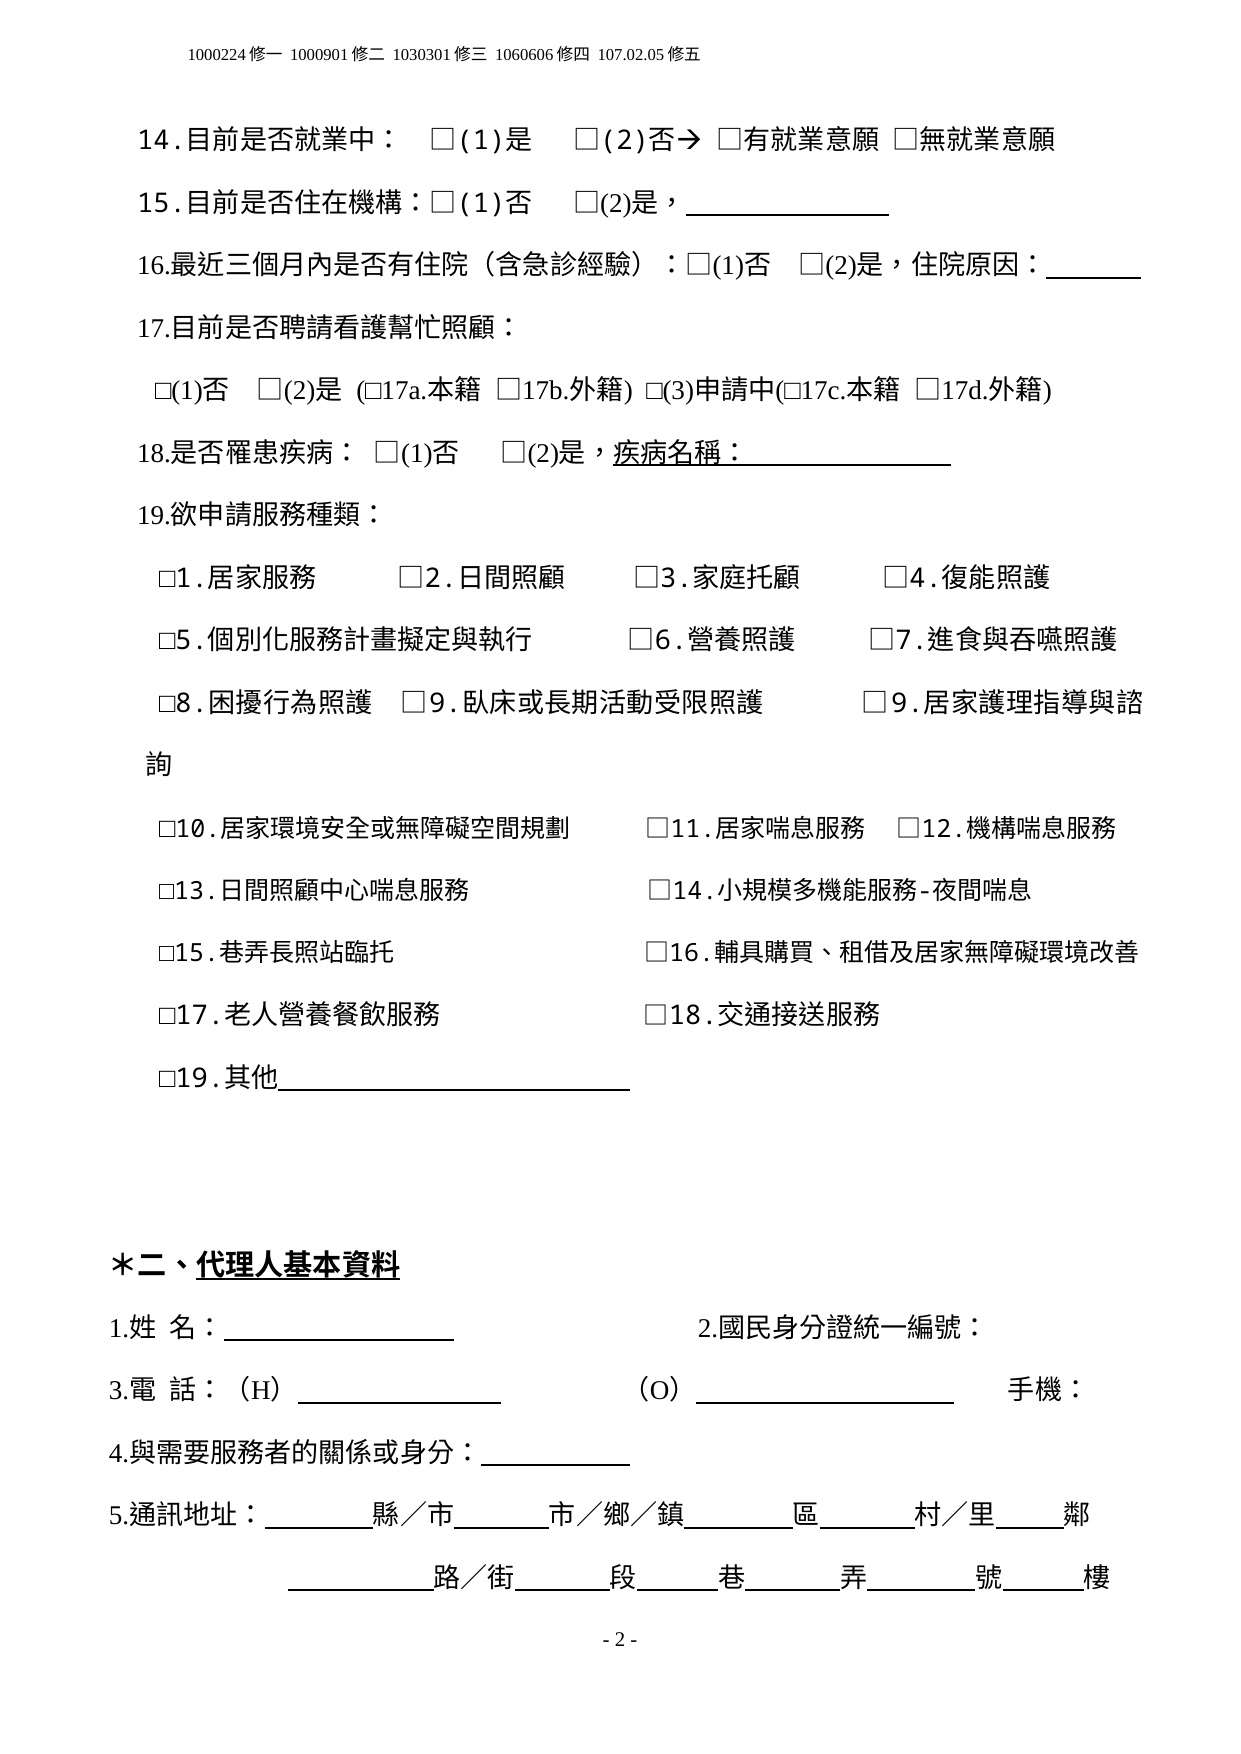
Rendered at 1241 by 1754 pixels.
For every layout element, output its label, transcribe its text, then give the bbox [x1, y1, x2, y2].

text 3.電 話：（H） （O） 手機： [108, 1346, 1144, 1408]
text □8.困擾行為照護 □9.臥床或長期活動受限照護 □9.居家護理指導與諮詢 [145, 658, 1144, 783]
text □1.居家服務 □2.日間照顧 □3.家庭托顧 □4.復能照護 [145, 533, 1144, 596]
text □17.老人營養餐飲服務 □18.交通接送服務 [159, 971, 1144, 1033]
text 15.目前是否住在機構：□(1)否 □(2)是， [110, 158, 1144, 221]
text □15.巷弄長照站臨托 □16.輔具購買、租借及居家無障礙環境改善 [159, 908, 1144, 971]
text 4.與需要服務者的關係或身分： [108, 1408, 1144, 1471]
text □13.日間照顧中心喘息服務 □14.小規模多機能服務-夜間喘息 [145, 846, 1144, 908]
text ＊二、代理人基本資料 [108, 1221, 1144, 1283]
text 19.欲申請服務種類： [110, 471, 1144, 533]
text 17.目前是否聘請看護幫忙照顧： [110, 283, 1144, 346]
text □19.其他 [145, 1033, 1144, 1096]
text □5.個別化服務計畫擬定與執行 □6.營養照護 □7.進食與吞嚥照護 [145, 596, 1144, 658]
text 14.目前是否就業中： □(1)是 □(2)否 □有就業意願 □無就業意願 [110, 96, 1144, 158]
text 18.是否罹患疾病： □(1)否 □(2)是，疾病名稱： [110, 408, 1144, 471]
text 1.姓 名： 2.國民身分證統一編號： [108, 1283, 1144, 1346]
text 路／街 段 巷 弄 號 樓 [108, 1533, 1144, 1596]
text □(1)否 □(2)是 (□17a.本籍 □17b.外籍) □(3)申請中(□17c.本籍 □17d.外籍) [110, 346, 1144, 408]
text 16.最近三個月內是否有住院（含急診經驗）：□(1)否 □(2)是，住院原因： [110, 221, 1144, 283]
text □10.居家環境安全或無障礙空間規劃 □11.居家喘息服務 □12.機構喘息服務 [145, 783, 1144, 846]
text 5.通訊地址： 縣／市 市／鄉／鎮 區 村／里 鄰 [108, 1471, 1144, 1533]
